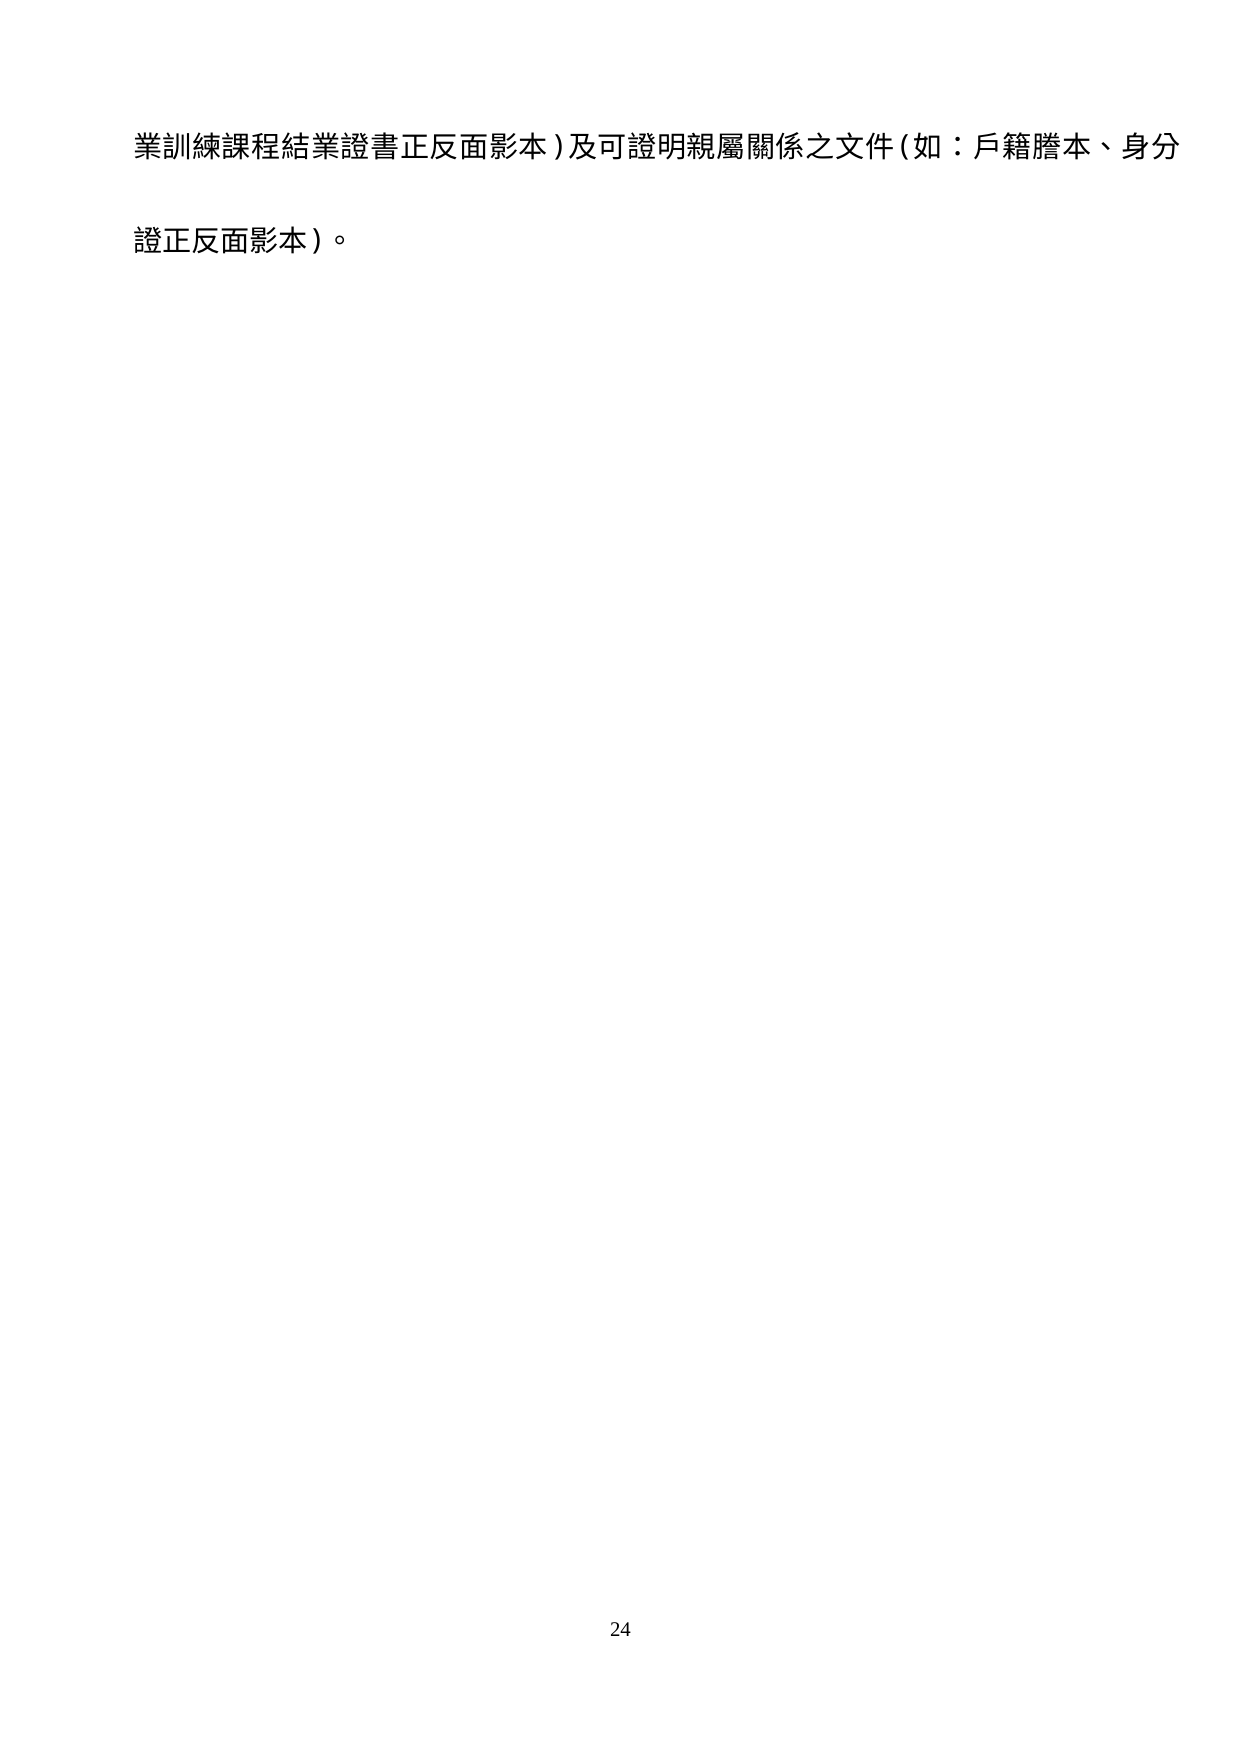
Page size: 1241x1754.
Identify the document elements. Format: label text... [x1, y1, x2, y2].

text 業訓練課程結業證書正反面影本)及可證明親屬關係之文件(如：戶籍謄本、身分證正反面影本)。 [59, 103, 1181, 259]
